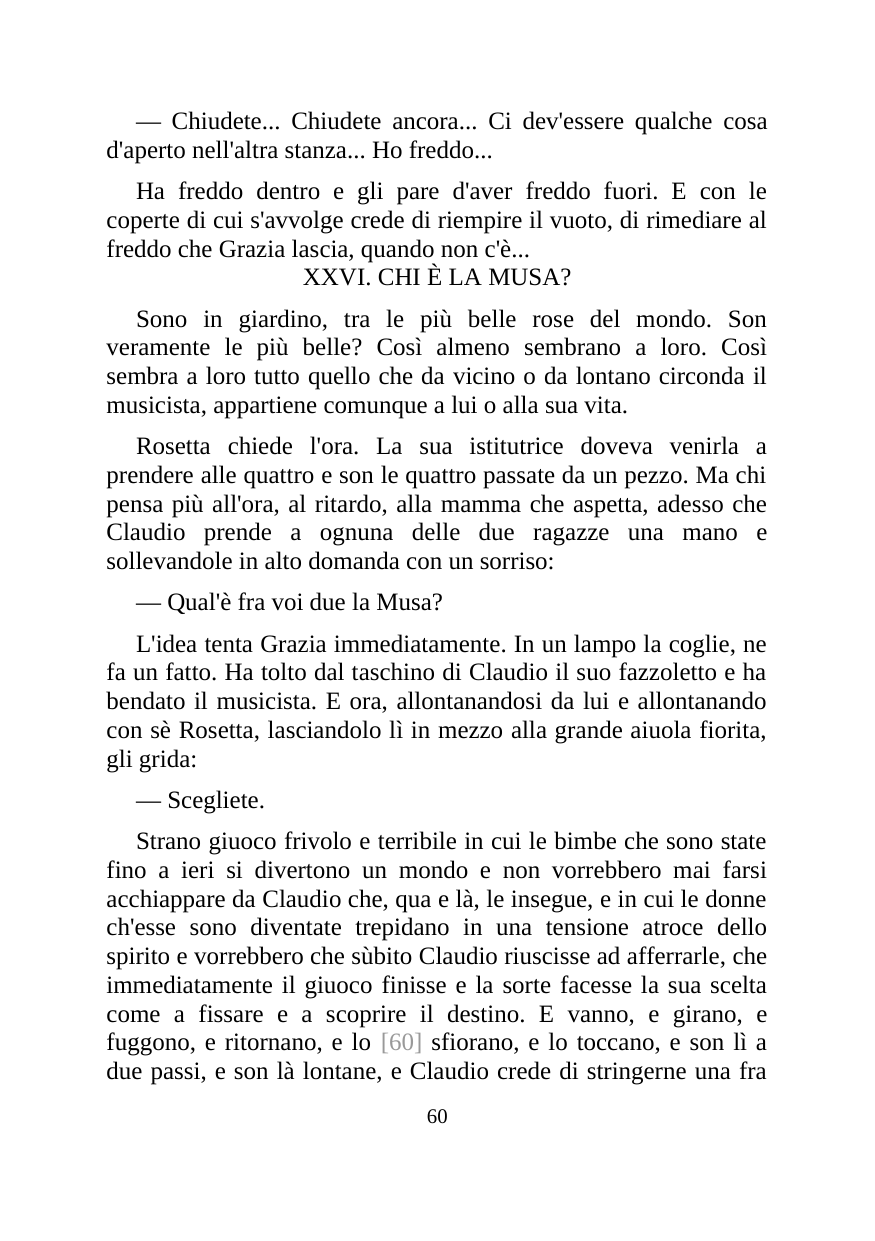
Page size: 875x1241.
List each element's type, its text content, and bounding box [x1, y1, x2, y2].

text Ha freddo dentro e gli pare d'aver freddo fuori. E con le coperte di cui s'avvolge crede di riempire il vuoto, di rimediare al freddo che Grazia lascia, quando non c'è... [106, 176, 768, 262]
text Strano giuoco frivolo e terribile in cui le bimbe che sono state fino a ieri si divertono un mondo e non vorrebbero mai farsi acchiappare da Claudio che, qua e là, le insegue, e in cui le donne ch'esse sono diventate trepidano in una tensione atroce dello spirito e vorrebbero che sùbito Claudio riuscisse ad afferrarle, che immediatamente il giuoco finisse e la sorte facesse la sua scelta come a fissare e a scoprire il destino. E vanno, e girano, e fuggono, e ritornano, e lo [60] sfiorano, e lo toccano, e son lì a due passi, e son là lontane, e Claudio crede di stringerne una fra [106, 826, 768, 1085]
subtitle XXVI. CHI È LA MUSA? [106, 262, 768, 291]
text L'idea tenta Grazia immediatamente. In un lampo la coglie, ne fa un fatto. Ha tolto dal taschino di Claudio il suo fazzoletto e ha bendato il musicista. E ora, allontanandosi da lui e allontanando con sè Rosetta, lasciandolo lì in mezzo alla grande aiuola fiorita, gli grida: [106, 629, 768, 772]
text — Scegliete. [106, 785, 768, 814]
text Sono in giardino, tra le più belle rose del mondo. Son veramente le più belle? Così almeno sembrano a loro. Così sembra a loro tutto quello che da vicino o da lontano circonda il musicista, appartiene comunque a lui o alla sua vita. [106, 304, 768, 419]
text — Chiudete... Chiudete ancora... Ci dev'essere qualche cosa d'aperto nell'altra stanza... Ho freddo... [106, 106, 768, 164]
text Rosetta chiede l'ora. La sua istitutrice doveva venirla a prendere alle quattro e son le quattro passate da un pezzo. Ma chi pensa più all'ora, al ritardo, alla mamma che aspetta, adesso che Claudio prende a ognuna delle due ragazze una mano e sollevandole in alto domanda con un sorriso: [106, 431, 768, 575]
text — Qual'è fra voi due la Musa? [106, 587, 768, 616]
